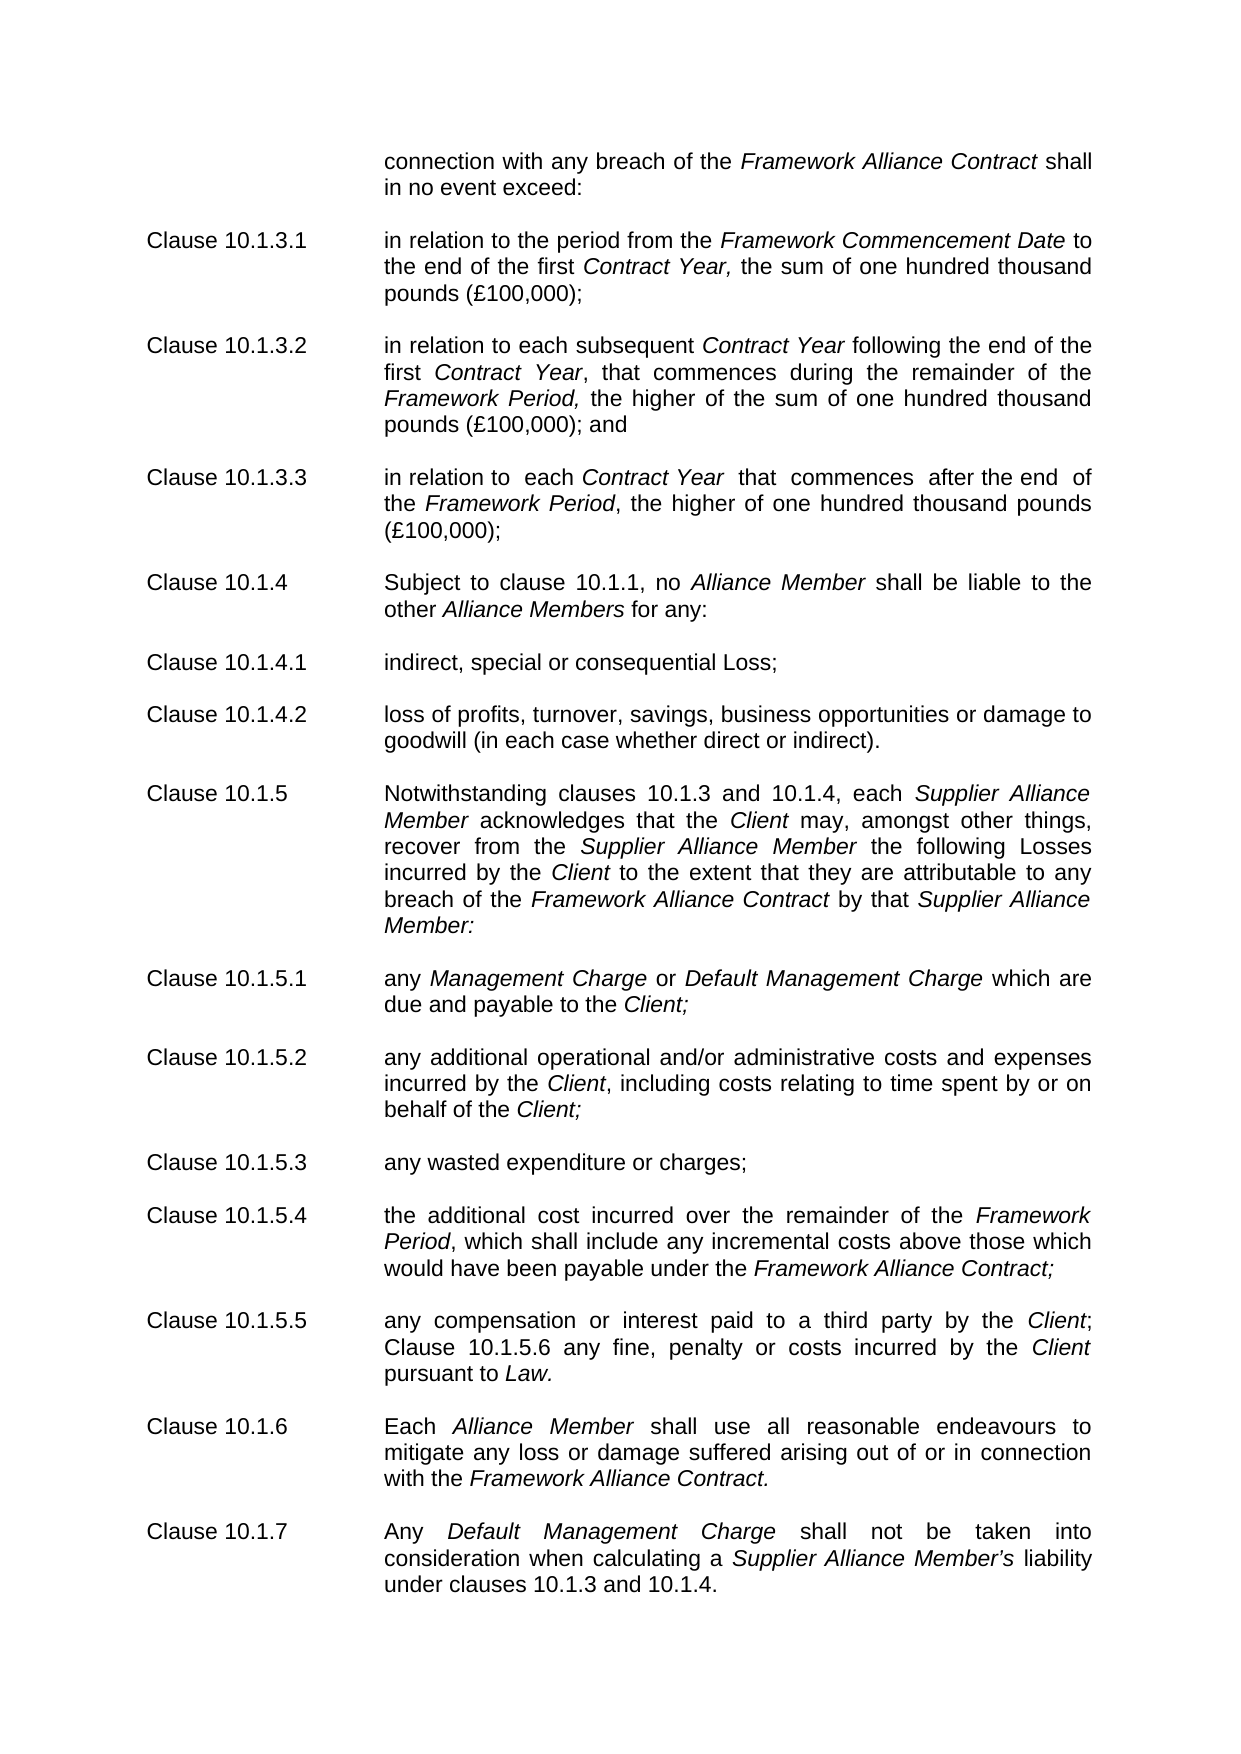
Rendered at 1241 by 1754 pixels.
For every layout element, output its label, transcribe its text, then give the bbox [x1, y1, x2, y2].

text Clause 10.1.5.1 any Management Charge or Default Management Charge which are due and payable to the Client; [146, 965, 1092, 1017]
text Clause 10.1.5.2 any additional operational and/or administrative costs and expenses incurred by the Client, including costs relating to time spent by or on behalf of the Client; [146, 1044, 1092, 1123]
text Clause 10.1.3.1 in relation to the period from the Framework Commencement Date to the end of the first Contract Year, the sum of one hundred thousand pounds (£100,000); [146, 227, 1092, 306]
text connection with any breach of the Framework Alliance Contract shall in no event exceed: [146, 148, 1092, 200]
text Clause 10.1.4.2 loss of profits, turnover, savings, business opportunities or damage to goodwill (in each case whether direct or indirect). [146, 701, 1092, 754]
text Clause 10.1.3.3 in relation to each Contract Year that commences after the end of the Framework Period, the higher of one hundred thousand pounds (£100,000); [146, 464, 1092, 543]
text Clause 10.1.5 Notwithstanding clauses 10.1.3 and 10.1.4, each Supplier Alliance Member acknowledges that the Client may, amongst other things, recover from the Supplier Alliance Member the following Losses incurred by the Client to the extent that they are attributable to any breach of the Framework Alliance Contract by that Supplier Alliance Member: [146, 780, 1092, 938]
text Clause 10.1.5.4 the additional cost incurred over the remainder of the Framework Period, which shall include any incremental costs above those which would have been payable under the Framework Alliance Contract; [146, 1202, 1092, 1281]
text Clause 10.1.5.5 any compensation or interest paid to a third party by the Client; Clause 10.1.5.6 any fine, penalty or costs incurred by the Client pursuant to Law. [146, 1307, 1092, 1386]
text Clause 10.1.4 Subject to clause 10.1.1, no Alliance Member shall be liable to the other Alliance Members for any: [146, 569, 1092, 622]
text Clause 10.1.6 Each Alliance Member shall use all reasonable endeavours to mitigate any loss or damage suffered arising out of or in connection with the Framework Alliance Contract. [146, 1413, 1092, 1492]
text Clause 10.1.5.3 any wasted expenditure or charges; [146, 1149, 1092, 1176]
text Clause 10.1.3.2 in relation to each subsequent Contract Year following the end of the first Contract Year, that commences during the remainder of the Framework Period, the higher of the sum of one hundred thousand pounds (£100,000); and [146, 332, 1092, 438]
text Clause 10.1.7 Any Default Management Charge shall not be taken into consideration when calculating a Supplier Alliance Member’s liability under clauses 10.1.3 and 10.1.4. [146, 1518, 1092, 1597]
text Clause 10.1.4.1 indirect, special or consequential Loss; [146, 648, 1092, 675]
